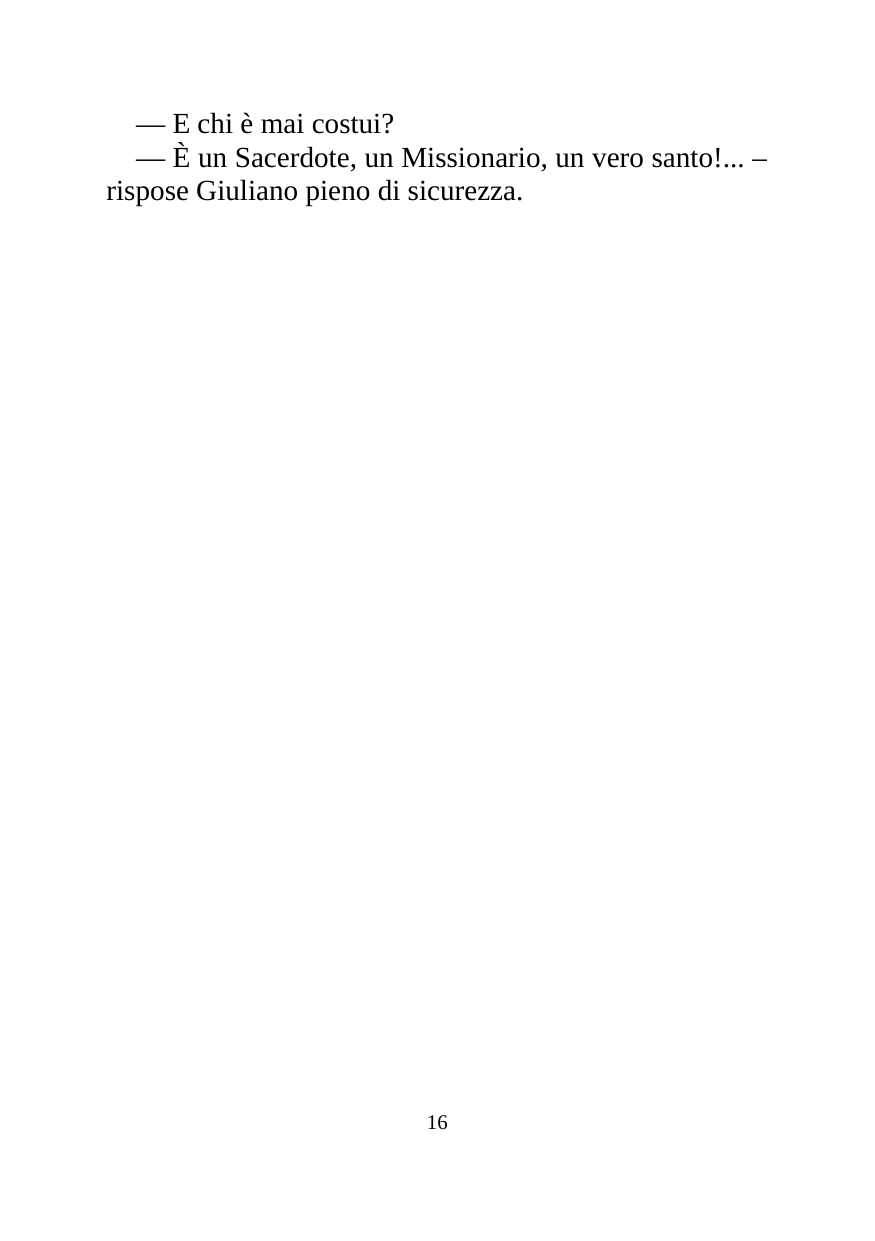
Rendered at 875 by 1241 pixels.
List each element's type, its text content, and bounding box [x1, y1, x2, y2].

text — E chi è mai costui? [106, 106, 768, 140]
text — È un Sacerdote, un Missionario, un vero santo!... – rispose Giuliano pieno di sicurezza. [106, 140, 768, 207]
